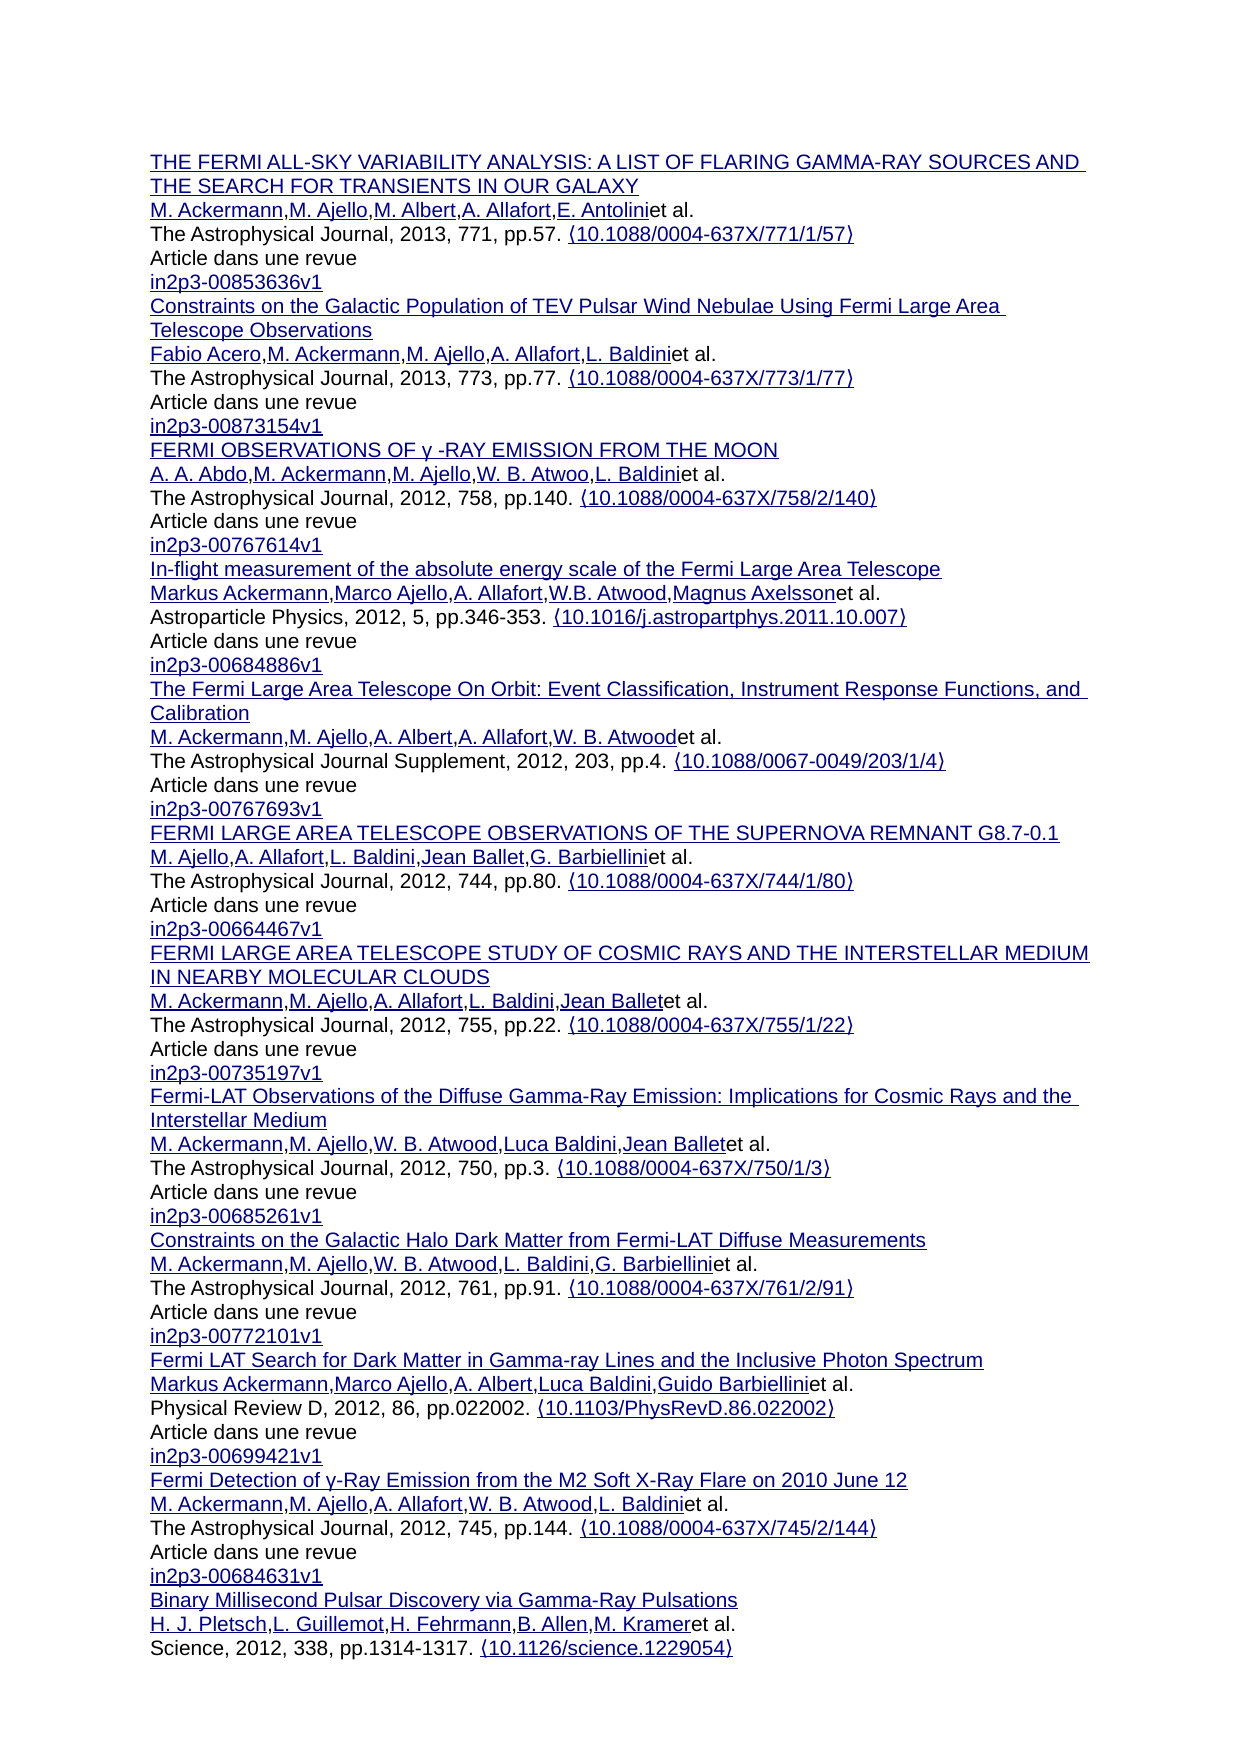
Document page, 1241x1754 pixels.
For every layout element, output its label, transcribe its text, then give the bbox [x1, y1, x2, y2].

table_cell IN NEARBY MOLECULAR CLOUDS M. Ackermann,M. Ajello,A. Allafort,L. Baldini,Jean Balletet al. The Astrophysical Journal, 2012, 755, pp.22. ⟨10.1088/0004-637X/755/1/22⟩ Article dans une revue in2p3-00735197v1 [150, 963, 1090, 1084]
table_cell Fermi-LAT Observations of the Diffuse Gamma-Ray Emission: Implications for Cosmic Rays and the Interstellar Medium M. Ackermann,M. Ajello,W. B. Atwood,Luca Baldini,Jean Balletet al. The Astrophysical Journal, 2012, 750, pp.3. ⟨10.1088/0004-637X/750/1/3⟩ Article dans une revue in2p3-00685261v1 [150, 1084, 1090, 1228]
table_cell FERMI OBSERVATIONS OF γ -RAY EMISSION FROM THE MOON A. A. Abdo,M. Ackermann,M. Ajello,W. B. Atwoo,L. Baldiniet al. The Astrophysical Journal, 2012, 758, pp.140. ⟨10.1088/0004-637X/758/2/140⟩ Article dans une revue in2p3-00767614v1 [150, 438, 1090, 557]
table_cell THE FERMI ALL-SKY VARIABILITY ANALYSIS: A LIST OF FLARING GAMMA-RAY SOURCES AND THE SEARCH FOR TRANSIENTS IN OUR GALAXY M. Ackermann,M. Ajello,M. Albert,A. Allafort,E. Antoliniet al. The Astrophysical Journal, 2013, 771, pp.57. ⟨10.1088/0004-637X/771/1/57⟩ Article dans une revue in2p3-00853636v1 [150, 150, 1090, 294]
table_cell Binary Millisecond Pulsar Discovery via Gamma-Ray Pulsations H. J. Pletsch,L. Guillemot,H. Fehrmann,B. Allen,M. Krameret al. Science, 2012, 338, pp.1314-1317. ⟨10.1126/science.1229054⟩ [150, 1588, 1090, 1659]
table_cell Fermi Detection of γ-Ray Emission from the M2 Soft X-Ray Flare on 2010 June 12 M. Ackermann,M. Ajello,A. Allafort,W. B. Atwood,L. Baldiniet al. The Astrophysical Journal, 2012, 745, pp.144. ⟨10.1088/0004-637X/745/2/144⟩ Article dans une revue in2p3-00684631v1 [150, 1468, 1090, 1587]
table_cell Constraints on the Galactic Population of TEV Pulsar Wind Nebulae Using Fermi Large Area Telescope Observations Fabio Acero,M. Ackermann,M. Ajello,A. Allafort,L. Baldiniet al. The Astrophysical Journal, 2013, 773, pp.77. ⟨10.1088/0004-637X/773/1/77⟩ Article dans une revue in2p3-00873154v1 [150, 294, 1090, 437]
table_cell Fermi LAT Search for Dark Matter in Gamma-ray Lines and the Inclusive Photon Spectrum Markus Ackermann,Marco Ajello,A. Albert,Luca Baldini,Guido Barbielliniet al. Physical Review D, 2012, 86, pp.022002. ⟨10.1103/PhysRevD.86.022002⟩ Article dans une revue in2p3-00699421v1 [150, 1348, 1090, 1468]
table_cell FERMI LARGE AREA TELESCOPE OBSERVATIONS OF THE SUPERNOVA REMNANT G8.7-0.1 M. Ajello,A. Allafort,L. Baldini,Jean Ballet,G. Barbielliniet al. The Astrophysical Journal, 2012, 744, pp.80. ⟨10.1088/0004-637X/744/1/80⟩ Article dans une revue in2p3-00664467v1 [150, 821, 1090, 941]
table_cell FERMI LARGE AREA TELESCOPE STUDY OF COSMIC RAYS AND THE INTERSTELLAR MEDIUM [150, 941, 1090, 962]
table_cell In-flight measurement of the absolute energy scale of the Fermi Large Area Telescope Markus Ackermann,Marco Ajello,A. Allafort,W.B. Atwood,Magnus Axelssonet al. Astroparticle Physics, 2012, 5, pp.346-353. ⟨10.1016/j.astropartphys.2011.10.007⟩ Article dans une revue in2p3-00684886v1 [150, 557, 1090, 677]
table_cell Constraints on the Galactic Halo Dark Matter from Fermi-LAT Diffuse Measurements M. Ackermann,M. Ajello,W. B. Atwood,L. Baldini,G. Barbielliniet al. The Astrophysical Journal, 2012, 761, pp.91. ⟨10.1088/0004-637X/761/2/91⟩ Article dans une revue in2p3-00772101v1 [150, 1228, 1090, 1348]
table_cell The Fermi Large Area Telescope On Orbit: Event Classification, Instrument Response Functions, and Calibration M. Ackermann,M. Ajello,A. Albert,A. Allafort,W. B. Atwoodet al. The Astrophysical Journal Supplement, 2012, 203, pp.4. ⟨10.1088/0067-0049/203/1/4⟩ Article dans une revue in2p3-00767693v1 [150, 677, 1090, 821]
